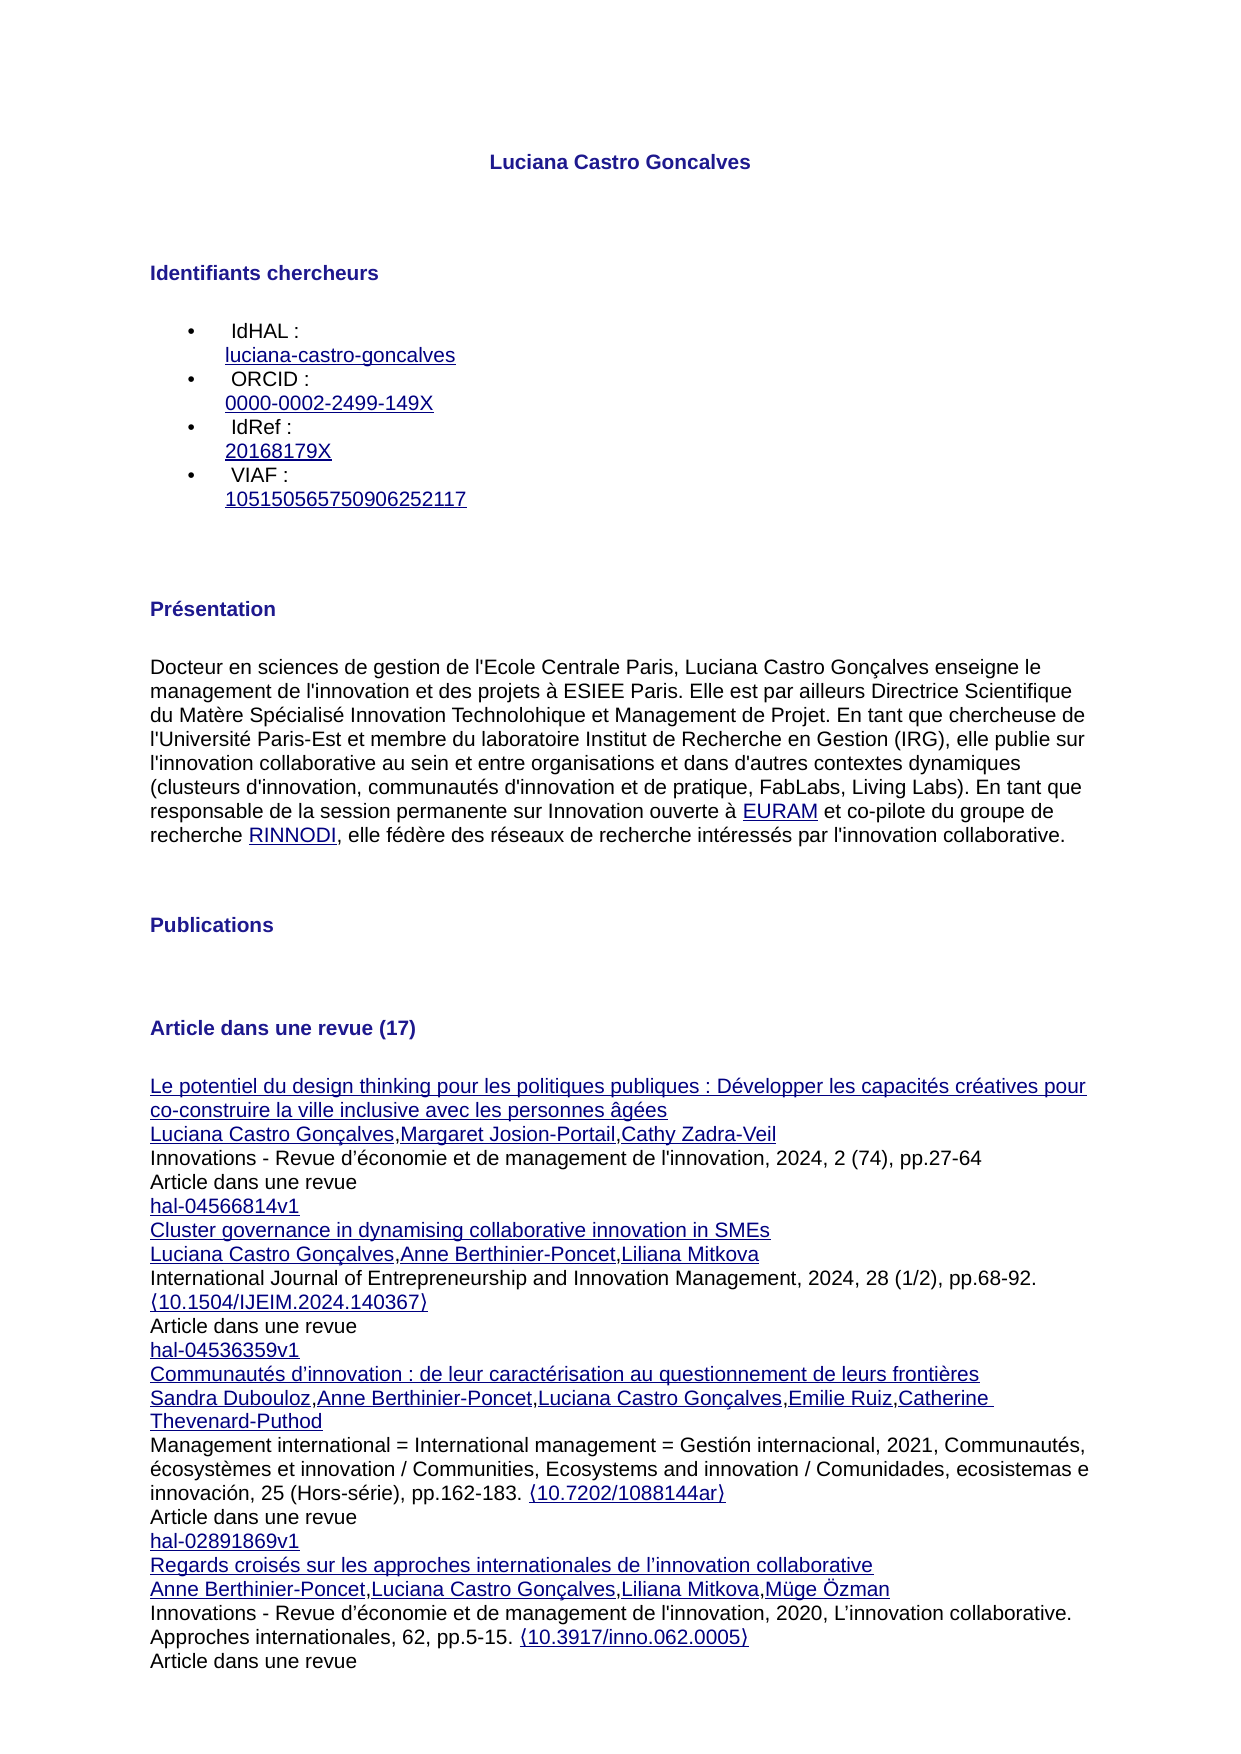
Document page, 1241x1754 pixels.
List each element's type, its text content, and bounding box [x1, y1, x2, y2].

list IdRef : [187, 414, 1090, 438]
subtitle Publications [150, 912, 1090, 936]
subtitle Article dans une revue (17) [150, 1016, 1090, 1039]
list 0000-0002-2499-149X [187, 391, 1090, 414]
table_header Le potentiel du design thinking pour les politiques publiques : Développer les capacités créatives pour co-construire la ville inclusive avec les personnes âgées Luciana Castro Gonçalves,Margaret Josion-Portail,Cathy Zadra-Veil Innovations - Revue d’économie et de management de l'innovation, 2024, 2 (74), pp.27-64 Article dans une revue hal-04566814v1 [150, 1074, 1090, 1218]
list IdHAL : [187, 319, 1090, 343]
subtitle Luciana Castro Goncalves [150, 150, 1090, 174]
list ORCID : [187, 367, 1090, 391]
table_cell Communautés d’innovation : de leur caractérisation au questionnement de leurs frontières Sandra Dubouloz,Anne Berthinier-Poncet,Luciana Castro Gonçalves,Emilie Ruiz,Catherine Thevenard-Puthod Management international = International management = Gestión internacional, 2021, Communautés, écosystèmes et innovation / Communities, Ecosystems and innovation / Comunidades, ecosistemas e innovación, 25 (Hors-série), pp.162-183. ⟨10.7202/1088144ar⟩ Article dans une revue hal-02891869v1 [150, 1361, 1090, 1553]
subtitle Présentation [150, 597, 1090, 621]
text Docteur en sciences de gestion de l'Ecole Centrale Paris, Luciana Castro Gonçalves enseigne le management de l'innovation et des projets à ESIEE Paris. Elle est par ailleurs Directrice Scientifique du Matère Spécialisé Innovation Technolohique et Management de Projet. En tant que chercheuse de l'Université Paris-Est et membre du laboratoire Institut de Recherche en Gestion (IRG), elle publie sur l'innovation collaborative au sein et entre organisations et dans d'autres contextes dynamiques (clusteurs d'innovation, communautés d'innovation et de pratique, FabLabs, Living Labs). En tant que responsable de la session permanente sur Innovation ouverte à EURAM et co-pilote du groupe de recherche RINNODI, elle fédère des réseaux de recherche intéressés par l'innovation collaborative. [150, 655, 1090, 847]
subtitle Identifiants chercheurs [150, 260, 1090, 284]
list luciana-castro-goncalves [187, 343, 1090, 367]
list VIAF : [187, 462, 1090, 486]
table_cell Cluster governance in dynamising collaborative innovation in SMEs Luciana Castro Gonçalves,Anne Berthinier-Poncet,Liliana Mitkova International Journal of Entrepreneurship and Innovation Management, 2024, 28 (1/2), pp.68-92. ⟨10.1504/IJEIM.2024.140367⟩ Article dans une revue hal-04536359v1 [150, 1218, 1090, 1361]
list 20168179X [187, 438, 1090, 462]
table_cell Regards croisés sur les approches internationales de l’innovation collaborative Anne Berthinier-Poncet,Luciana Castro Gonçalves,Liliana Mitkova,Müge Özman Innovations - Revue d’économie et de management de l'innovation, 2020, L’innovation collaborative. Approches internationales, 62, pp.5-15. ⟨10.3917/inno.062.0005⟩ Article dans une revue [150, 1553, 1090, 1673]
list 105150565750906252117 [187, 486, 1090, 510]
